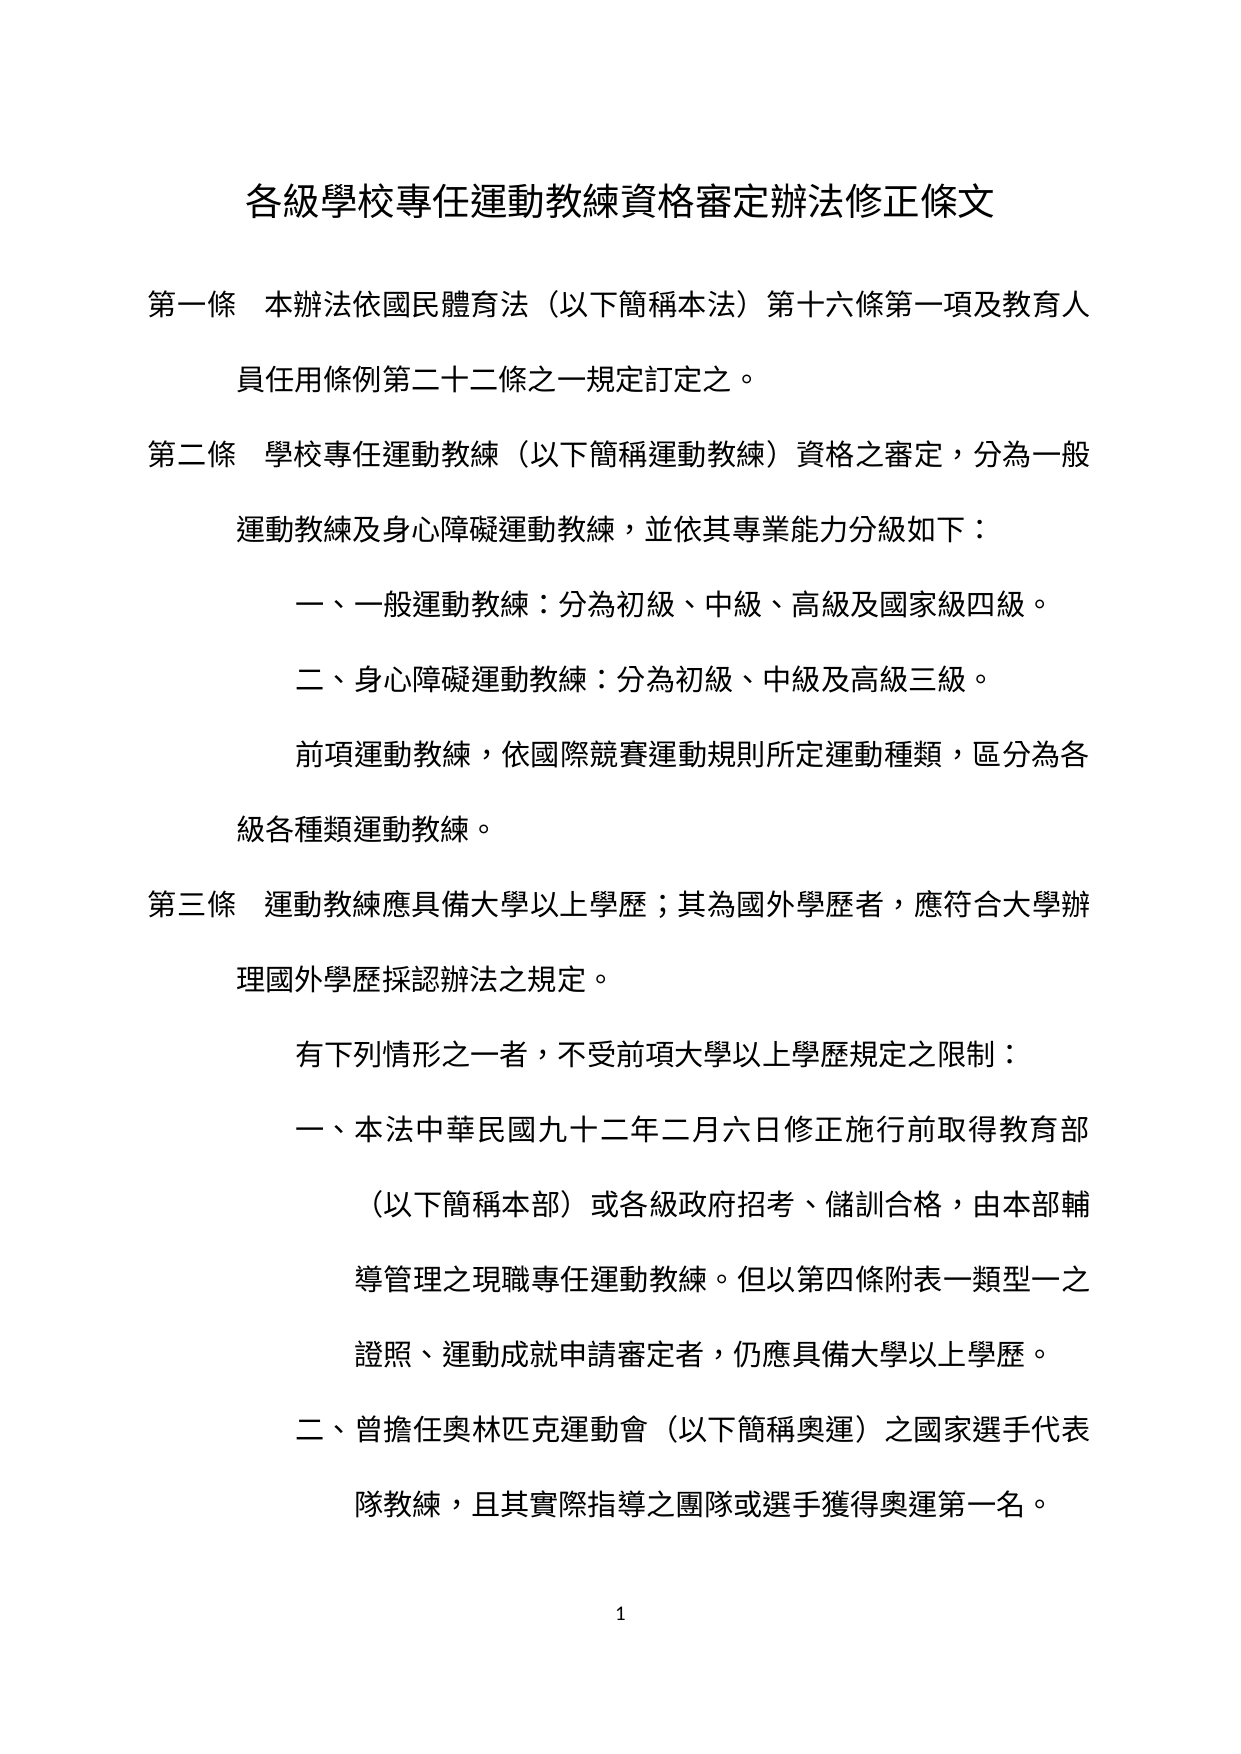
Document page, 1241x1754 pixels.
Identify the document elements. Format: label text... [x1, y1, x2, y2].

text 有下列情形之一者，不受前項大學以上學歷規定之限制： [236, 1015, 1092, 1090]
text 一、 一般運動教練：分為初級、中級、高級及國家級四級。 [295, 565, 1092, 640]
text 二、 身心障礙運動教練：分為初級、中級及高級三級。 [295, 640, 1092, 715]
text 前項運動教練，依國際競賽運動規則所定運動種類，區分為各級各種類運動教練。 [236, 715, 1092, 865]
text 二、 曾擔任奧林匹克運動會（以下簡稱奧運）之國家選手代表隊教練，且其實際指導之團隊或選手獲得奧運第一名。 [295, 1390, 1092, 1540]
text 第一條 本辦法依國民體育法（以下簡稱本法）第十六條第一項及教育人員任用條例第二十二條之一規定訂定之。 [148, 265, 1092, 415]
text 各級學校專任運動教練資格審定辦法修正條文 [148, 161, 1092, 236]
text 第二條 學校專任運動教練（以下簡稱運動教練）資格之審定，分為一般運動教練及身心障礙運動教練，並依其專業能力分級如下： [148, 415, 1092, 565]
text 第三條 運動教練應具備大學以上學歷；其為國外學歷者，應符合大學辦理國外學歷採認辦法之規定。 [148, 865, 1092, 1015]
text 一、 本法中華民國九十二年二月六日修正施行前取得教育部（以下簡稱本部）或各級政府招考、儲訓合格，由本部輔導管理之現職專任運動教練。但以第四條附表一類型一之證照、運動成就申請審定者，仍應具備大學以上學歷。 [295, 1090, 1092, 1390]
